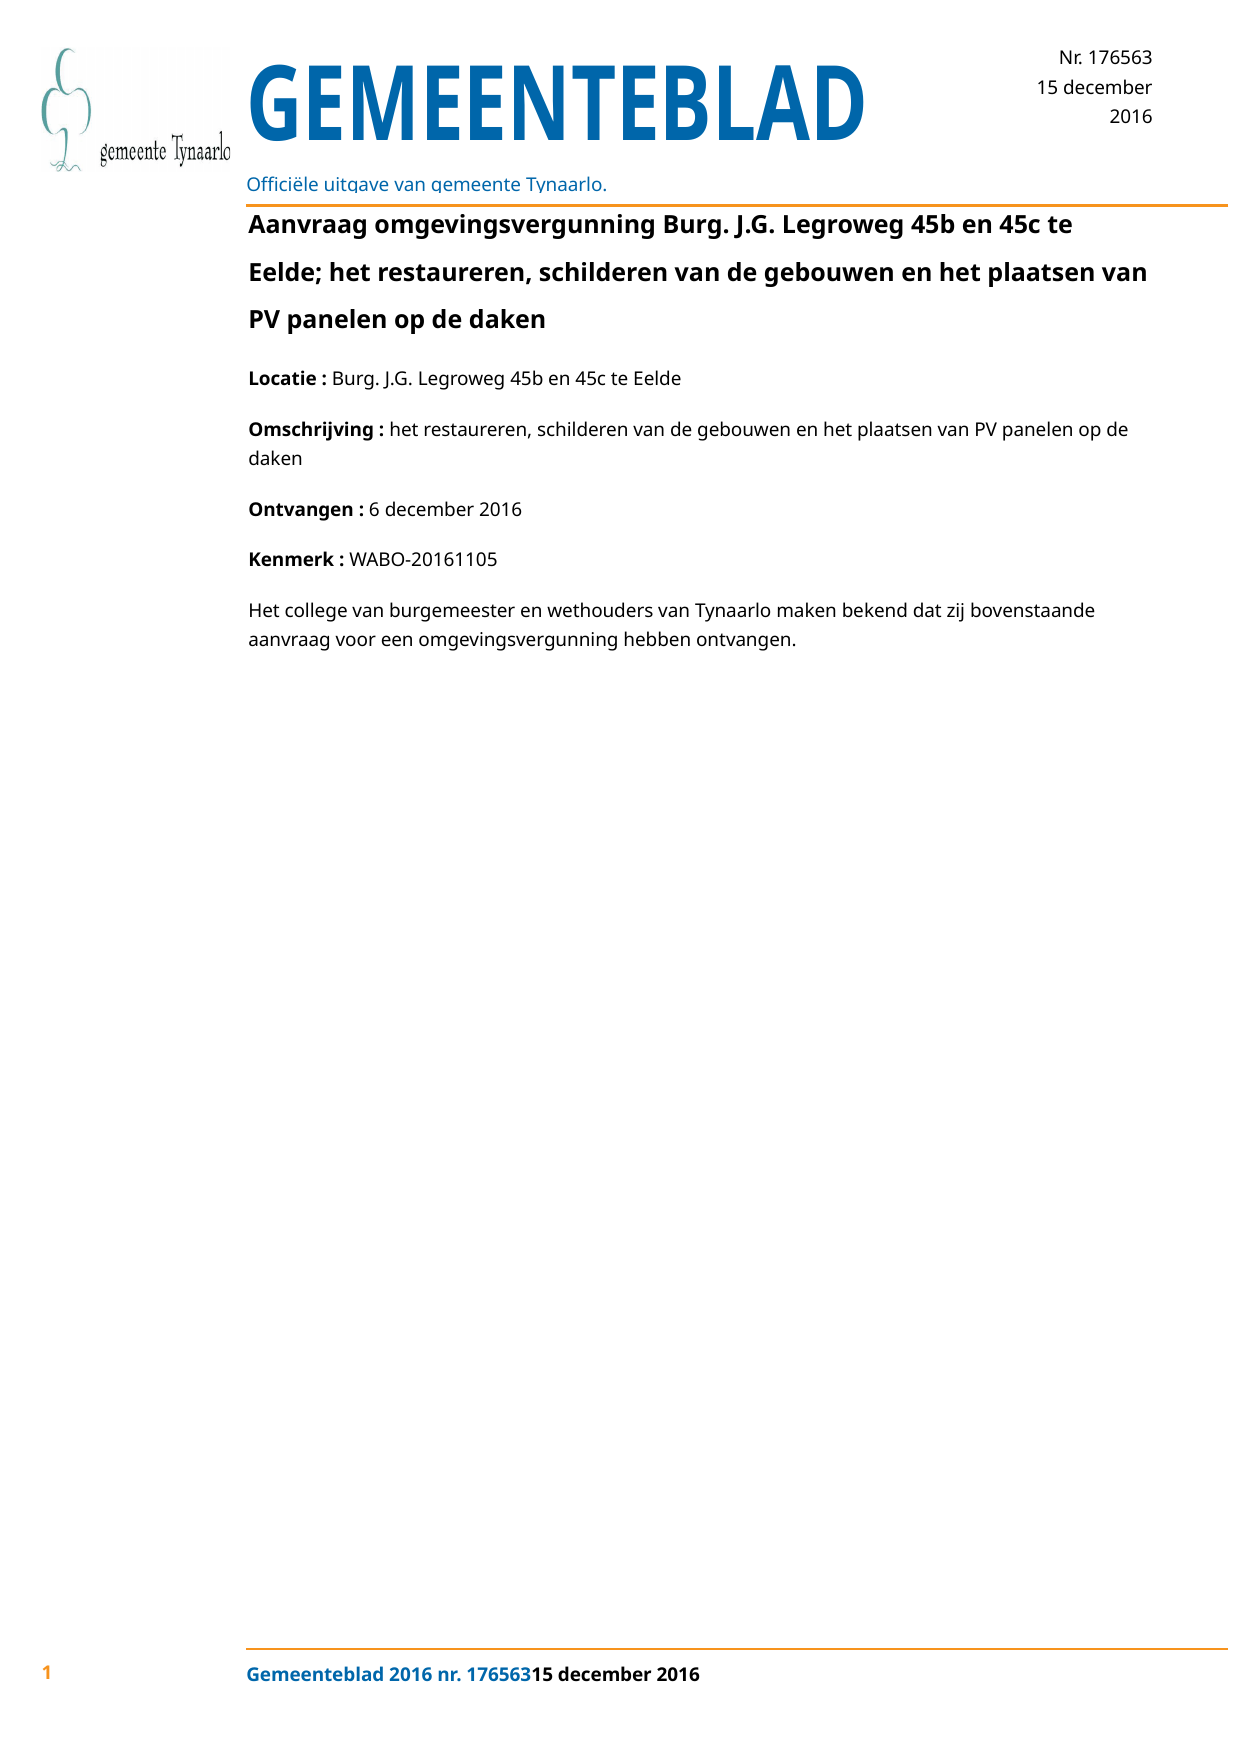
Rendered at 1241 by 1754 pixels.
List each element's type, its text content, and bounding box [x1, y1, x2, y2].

text Kenmerk : WABO-20161105 [248, 546, 1152, 572]
text Ontvangen : 6 december 2016 [248, 496, 1152, 522]
text Locatie : Burg. J.G. Legroweg 45b en 45c te Eelde [248, 366, 1152, 391]
picture [41, 47, 231, 172]
text Het college van burgemeester en wethouders van Tynaarlo maken bekend dat zij bovenstaande aanvraag voor een omgevingsvergunning hebben ontvangen. [248, 597, 1152, 652]
text Aanvraag omgevingsvergunning Burg. J.G. Legroweg 45b en 45c te Eelde; het restaureren, schilderen van de gebouwen en het plaatsen van PV panelen op de daken [248, 207, 1152, 336]
text Omschrijving : het restaureren, schilderen van de gebouwen en het plaatsen van PV panelen op de daken [248, 416, 1152, 471]
